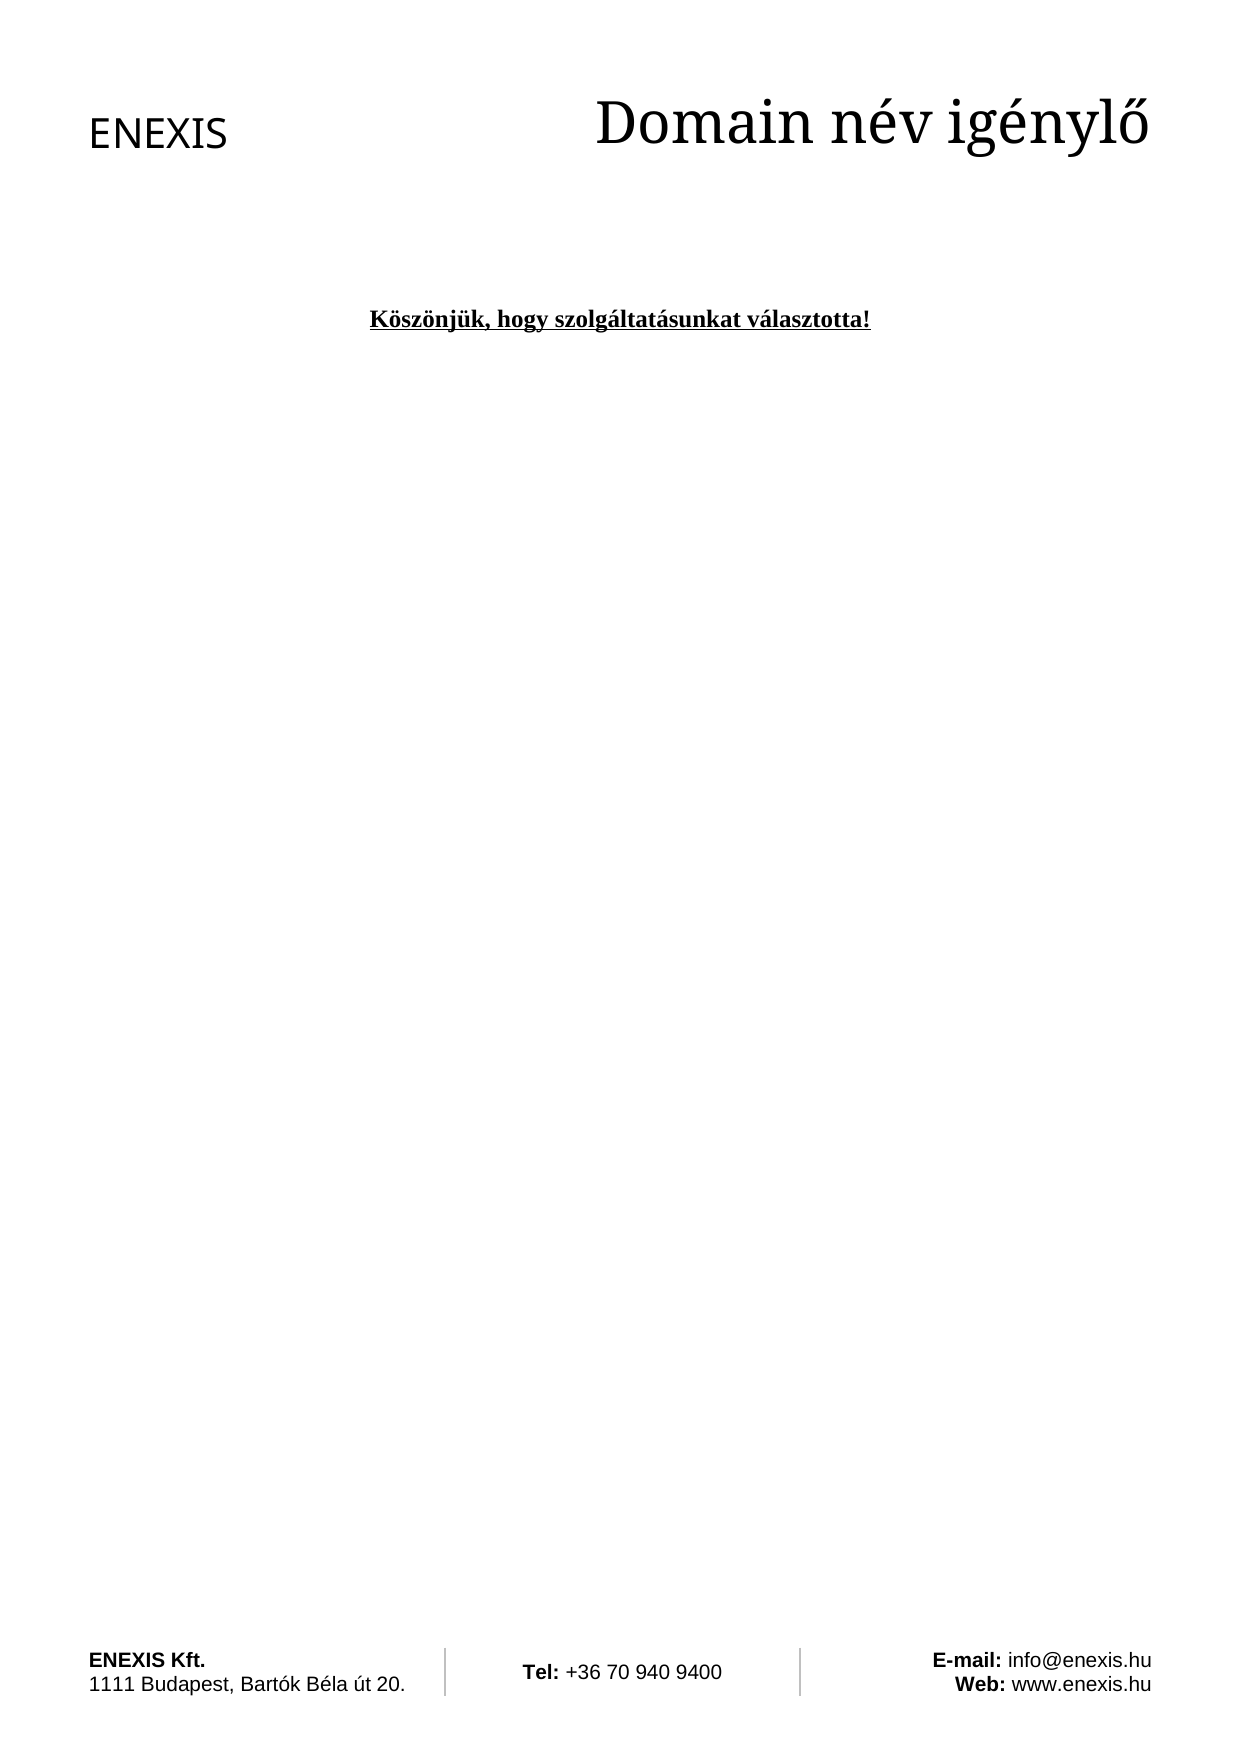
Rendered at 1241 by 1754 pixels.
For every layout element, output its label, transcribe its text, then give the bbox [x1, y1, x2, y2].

text Köszönjük, hogy szolgáltatásunkat választotta! [89, 304, 1152, 333]
